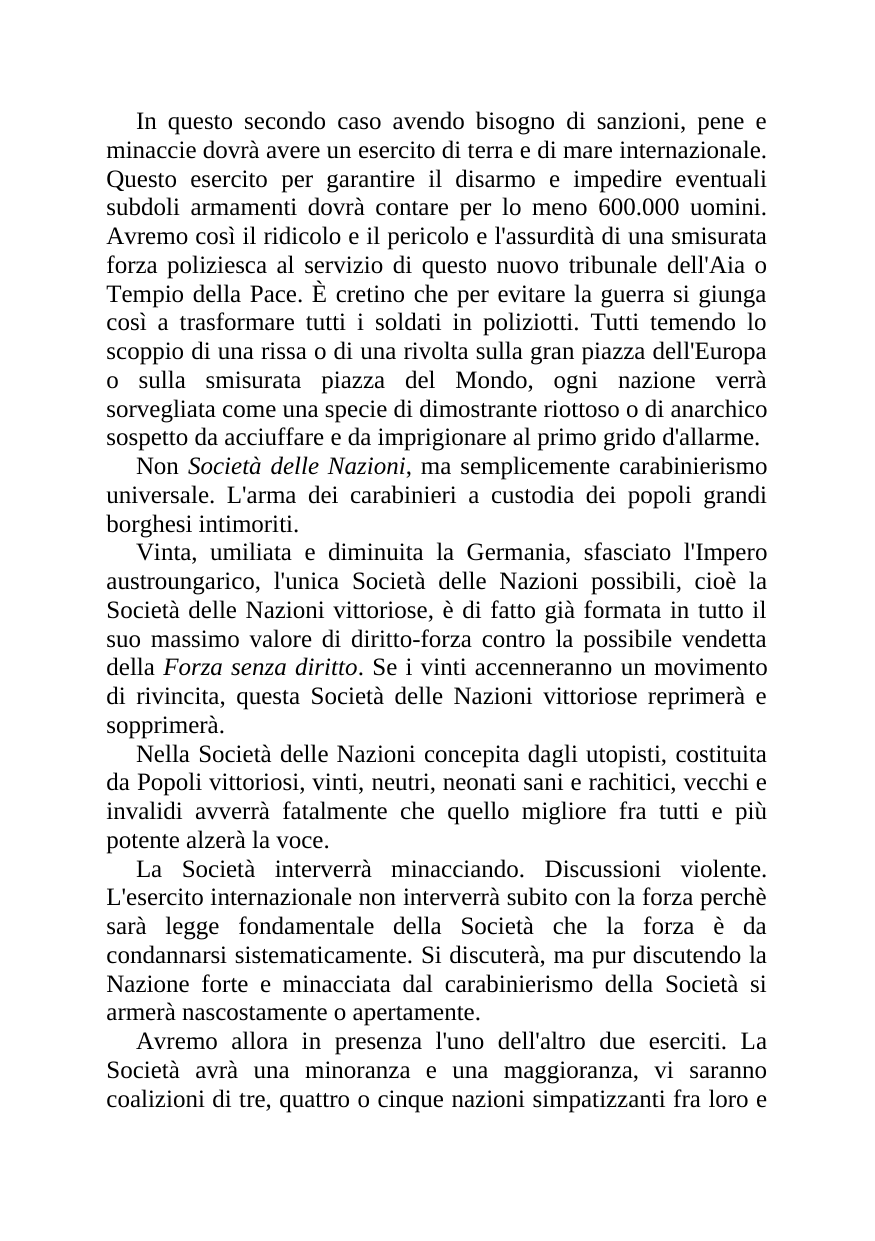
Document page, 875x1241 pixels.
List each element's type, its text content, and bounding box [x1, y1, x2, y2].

text Nella Società delle Nazioni concepita dagli utopisti, costituita da Popoli vittoriosi, vinti, neutri, neonati sani e rachitici, vecchi e invalidi avverrà fatalmente che quello migliore fra tutti e più potente alzerà la voce. [106, 739, 768, 854]
text Avremo allora in presenza l'uno dell'altro due eserciti. La Società avrà una minoranza e una maggioranza, vi saranno coalizioni di tre, quattro o cinque nazioni simpatizzanti fra loro e [106, 1026, 768, 1112]
text Vinta, umiliata e diminuita la Germania, sfasciato l'Impero austroungarico, l'unica Società delle Nazioni possibili, cioè la Società delle Nazioni vittoriose, è di fatto già formata in tutto il suo massimo valore di diritto-forza contro la possibile vendetta della Forza senza diritto. Se i vinti accenneranno un movimento di rivincita, questa Società delle Nazioni vittoriose reprimerà e sopprimerà. [106, 537, 768, 739]
text In questo secondo caso avendo bisogno di sanzioni, pene e minaccie dovrà avere un esercito di terra e di mare internazionale. Questo esercito per garantire il disarmo e impedire eventuali subdoli armamenti dovrà contare per lo meno 600.000 uomini. Avremo così il ridicolo e il pericolo e l'assurdità di una smisurata forza poliziesca al servizio di questo nuovo tribunale dell'Aia o Tempio della Pace. È cretino che per evitare la guerra si giunga così a trasformare tutti i soldati in poliziotti. Tutti temendo lo scoppio di una rissa o di una rivolta sulla gran piazza dell'Europa o sulla smisurata piazza del Mondo, ogni nazione verrà sorvegliata come una specie di dimostrante riottoso o di anarchico sospetto da acciuffare e da imprigionare al primo grido d'allarme. [106, 106, 768, 451]
text La Società interverrà minacciando. Discussioni violente. L'esercito internazionale non interverrà subito con la forza perchè sarà legge fondamentale della Società che la forza è da condannarsi sistematicamente. Si discuterà, ma pur discutendo la Nazione forte e minacciata dal carabinierismo della Società si armerà nascostamente o apertamente. [106, 854, 768, 1026]
text Non Società delle Nazioni, ma semplicemente carabinierismo universale. L'arma dei carabinieri a custodia dei popoli grandi borghesi intimoriti. [106, 451, 768, 537]
